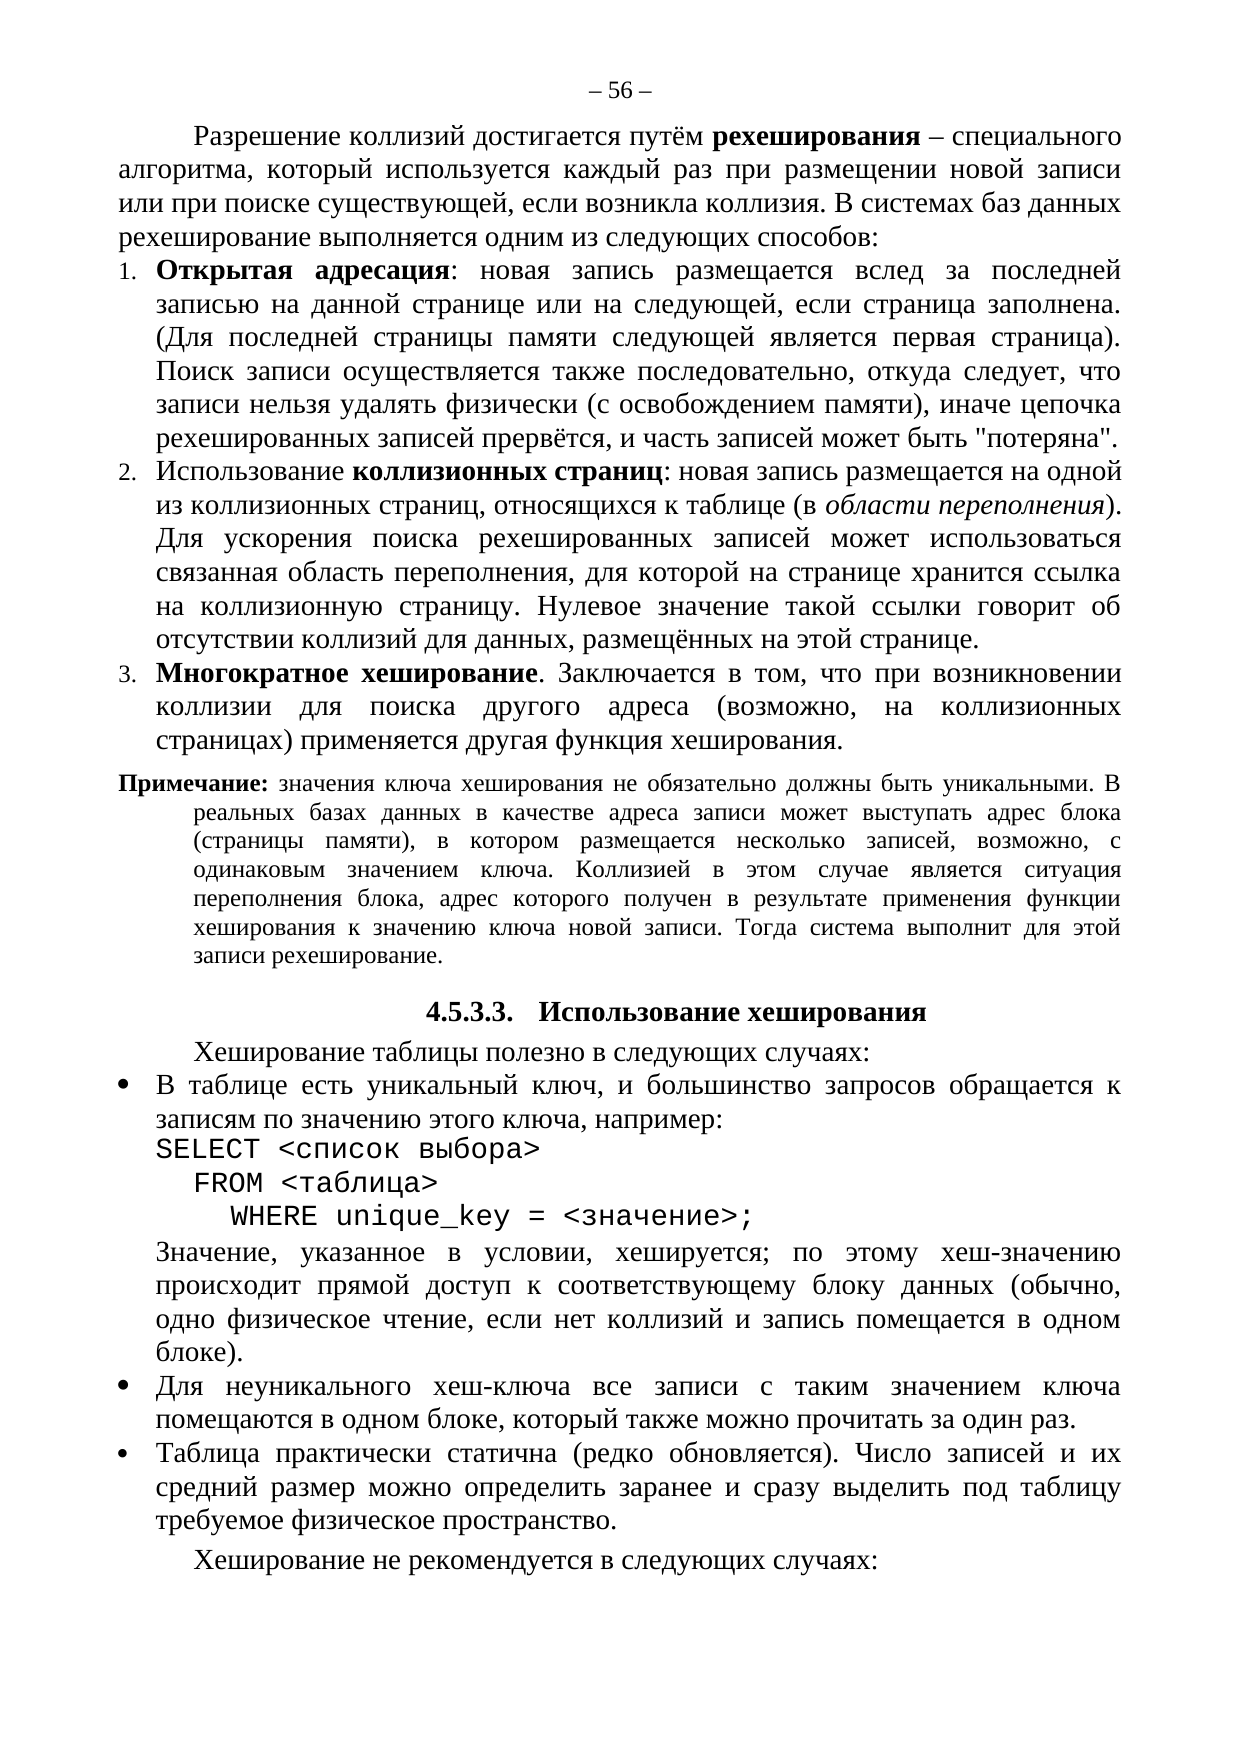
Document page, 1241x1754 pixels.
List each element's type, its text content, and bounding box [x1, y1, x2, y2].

text Разрешение коллизий достигается путём рехеширования – специального алгоритма, который используется каждый раз при размещении новой записи или при поиске существующей, если возникла коллизия. В системах баз данных рехеширование выполняется одним из следующих способов: [118, 118, 1122, 252]
list Для неуникального хеш-ключа все записи с таким значением ключа помещаются в одном блоке, который также можно прочитать за один раз. [118, 1368, 1122, 1435]
text Значение, указанное в условии, хешируется; по этому хеш-значению происходит прямой доступ к соответствующему блоку данных (обычно, одно физическое чтение, если нет коллизий и запись помещается в одном блоке). [155, 1234, 1122, 1368]
list В таблице есть уникальный ключ, и большинство запросов обращается к записям по значению этого ключа, например: [118, 1067, 1122, 1135]
list Таблица практически статична (редко обновляется). Число записей и их средний размер можно определить заранее и сразу выделить под таблицу требуемое физическое пространство. [118, 1435, 1122, 1536]
text SELECT <список выбора> [118, 1135, 1122, 1168]
list Многократное хеширование. Заключается в том, что при возникновении коллизии для поиска другого адреса (возможно, на коллизионных страницах) применяется другая функция хеширования. [118, 655, 1122, 755]
list Открытая адресация: новая запись размещается вслед за последней записью на данной странице или на следующей, если страница заполнена. (Для последней страницы памяти следующей является первая страница). Поиск записи осуществляется также последовательно, откуда следует, что записи нельзя удалять физически (с освобождением памяти), иначе цепочка рехешированных записей прервётся, и часть записей может быть "потеряна". [118, 252, 1122, 453]
text Примечание: значения ключа хеширования не обязательно должны быть уникальными. В реальных базах данных в качестве адреса записи может выступать адрес блока (страницы памяти), в котором размещается несколько записей, возможно, с одинаковым значением ключа. Коллизией в этом случае является ситуация переполнения блока, адрес которого получен в результате применения функции хеширования к значению ключа новой записи. Тогда система выполнит для этой записи рехеширование. [118, 768, 1122, 969]
list Использование коллизионных страниц: новая запись размещается на одной из коллизионных страниц, относящихся к таблице (в области переполнения). Для ускорения поиска рехешированных записей может использоваться связанная область переполнения, для которой на странице хранится ссылка на коллизионную страницу. Нулевое значение такой ссылки говорит об отсутствии коллизий для данных, размещённых на этой странице. [118, 453, 1122, 655]
text WHERE unique_key = <значение>; [155, 1201, 1122, 1234]
subtitle Использование хеширования [231, 994, 1122, 1028]
text Хеширование не рекомендуется в следующих случаях: [118, 1542, 1122, 1576]
text Хеширование таблицы полезно в следующих случаях: [118, 1034, 1122, 1067]
text FROM <таблица> [156, 1168, 1122, 1201]
